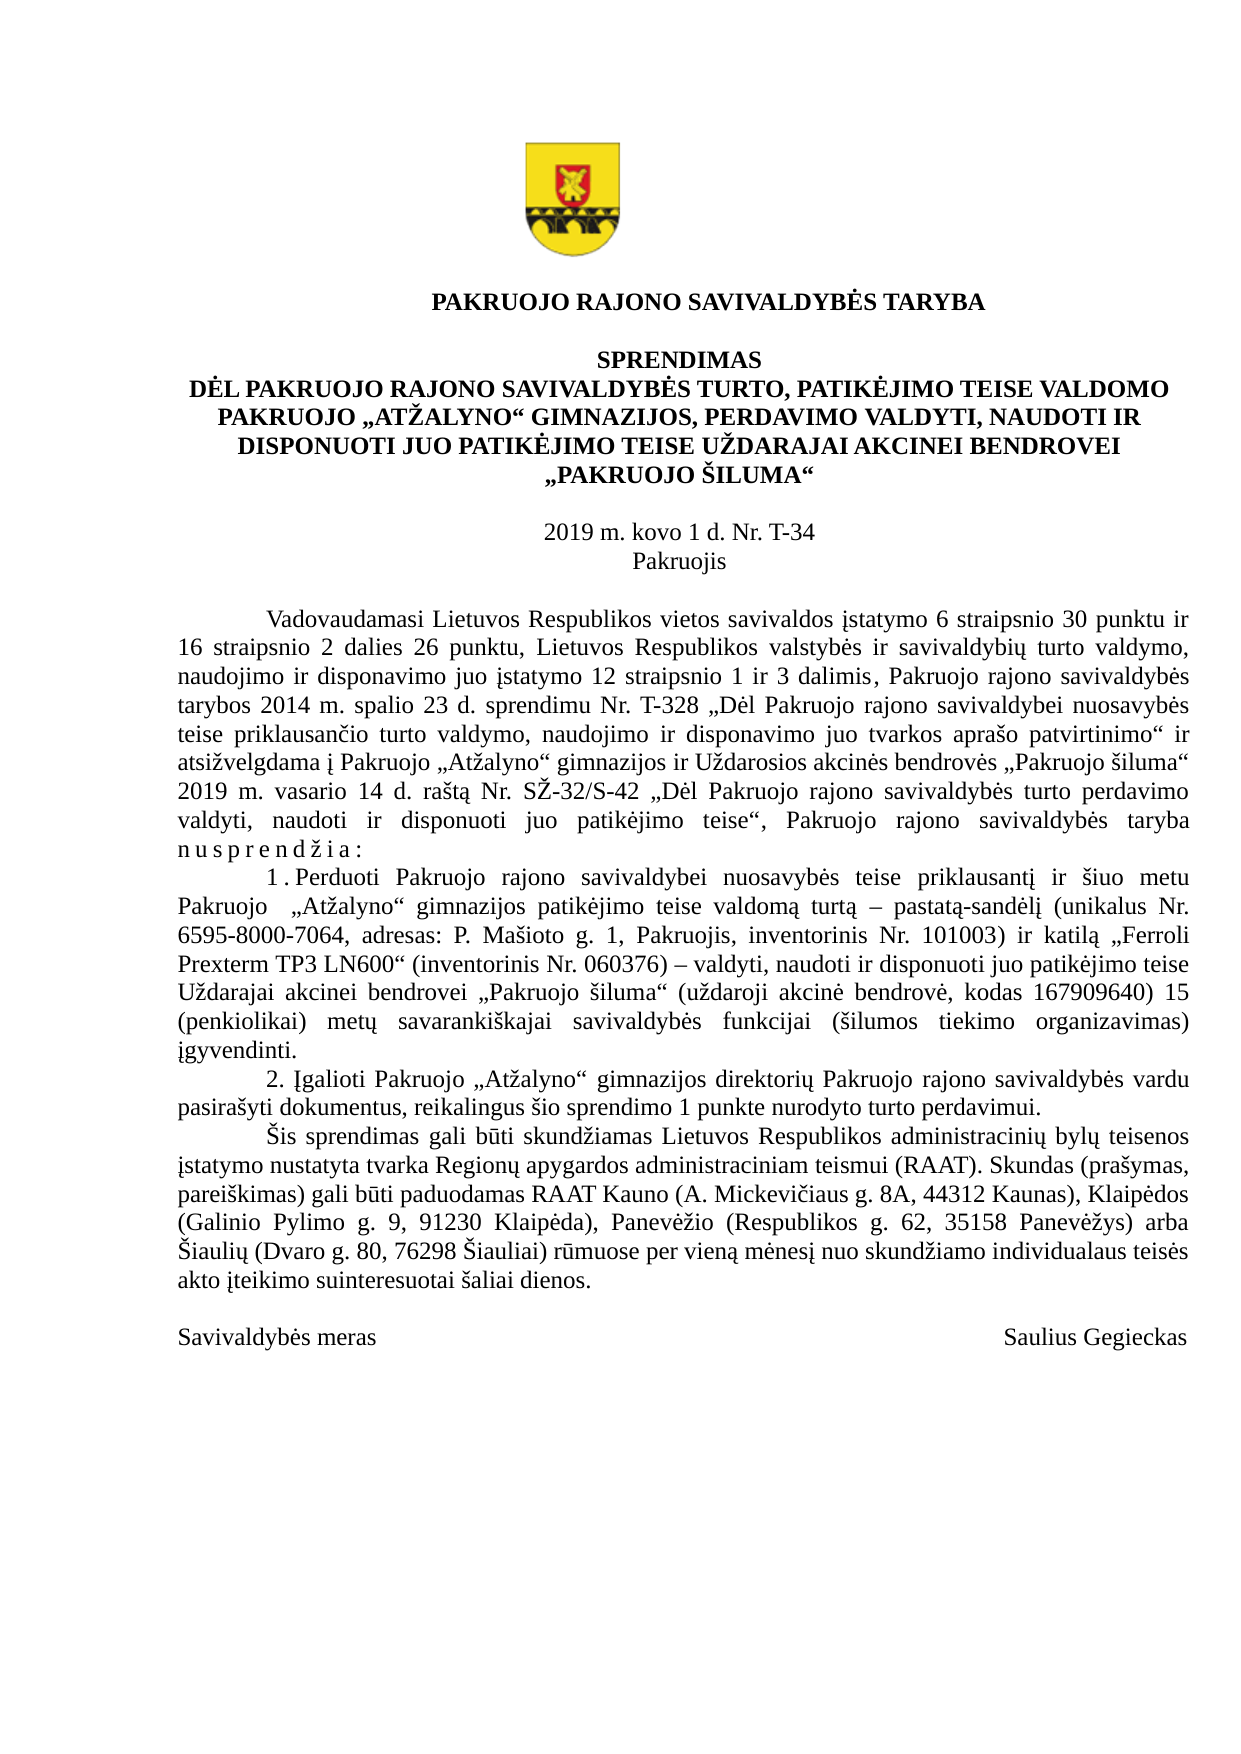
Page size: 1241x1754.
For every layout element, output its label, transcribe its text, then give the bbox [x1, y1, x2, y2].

text Šis sprendimas gali būti skundžiamas Lietuvos Respublikos administracinių bylų teisenos įstatymo nustatyta tvarka Regionų apygardos administraciniam teismui (RAAT). Skundas (prašymas, pareiškimas) gali būti paduodamas RAAT Kauno (A. Mickevičiaus g. 8A, 44312 Kaunas), Klaipėdos (Galinio Pylimo g. 9, 91230 Klaipėda), Panevėžio (Respublikos g. 62, 35158 Panevėžys) arba Šiaulių (Dvaro g. 80, 76298 Šiauliai) rūmuose per vieną mėnesį nuo skundžiamo individualaus teisės akto įteikimo suinteresuotai šaliai dienos. [177, 1121, 1190, 1294]
subtitle SPRENDIMAS [177, 345, 1181, 374]
text Savivaldybės meras Saulius Gegieckas [177, 1322, 1190, 1380]
text 1.Perduoti Pakruojo rajono savivaldybei nuosavybės teise priklausantį ir šiuo metu Pakruojo „Atžalyno“ gimnazijos patikėjimo teise valdomą turtą – pastatą-sandėlį (unikalus Nr. 6595-8000-7064, adresas: P. Mašioto g. 1, Pakruojis, inventorinis Nr. 101003) ir katilą „Ferroli Prexterm TP3 LN600“ (inventorinis Nr. 060376) – valdyti, naudoti ir disponuoti juo patikėjimo teise Uždarajai akcinei bendrovei „Pakruojo šiluma“ (uždaroji akcinė bendrovė, kodas 167909640) 15 (penkiolikai) metų savarankiškajai savivaldybės funkcijai (šilumos tiekimo organizavimas) įgyvendinti. [177, 862, 1190, 1064]
text PAKRUOJO RAJONO SAVIVALDYBĖS TARYBA [177, 287, 1181, 316]
text 2019 m. kovo 1 d. Nr. T-34 [177, 517, 1181, 546]
subtitle DĖL PAKRUOJO RAJONO SAVIVALDYBĖS TURTO, PATIKĖJIMO TEISE VALDOMO PAKRUOJO „ATŽALYNO“ GIMNAZIJOS, PERDAVIMO VALDYTI, NAUDOTI IR DISPONUOTI JUO PATIKĖJIMO TEISE UŽDARAJAI AKCINEI BENDROVEI „PAKRUOJO ŠILUMA“ [177, 374, 1181, 489]
text 2. Įgalioti Pakruojo „Atžalyno“ gimnazijos direktorių Pakruojo rajono savivaldybės vardu pasirašyti dokumentus, reikalingus šio sprendimo 1 punkte nurodyto turto perdavimui. [177, 1064, 1190, 1121]
text Pakruojis [177, 546, 1181, 575]
text Vadovaudamasi Lietuvos Respublikos vietos savivaldos įstatymo 6 straipsnio 30 punktu ir 16 straipsnio 2 dalies 26 punktu, Lietuvos Respublikos valstybės ir savivaldybių turto valdymo, naudojimo ir disponavimo juo įstatymo 12 straipsnio 1 ir 3 dalimis, Pakruojo rajono savivaldybės tarybos 2014 m. spalio 23 d. sprendimu Nr. T-328 „Dėl Pakruojo rajono savivaldybei nuosavybės teise priklausančio turto valdymo, naudojimo ir disponavimo juo tvarkos aprašo patvirtinimo“ ir atsižvelgdama į Pakruojo „Atžalyno“ gimnazijos ir Uždarosios akcinės bendrovės „Pakruojo šiluma“ 2019 m. vasario 14 d. raštą Nr. SŽ-32/S-42 „Dėl Pakruojo rajono savivaldybės turto perdavimo valdyti, naudoti ir disponuoti juo patikėjimo teise“, Pakruojo rajono savivaldybės taryba nusprendžia: [177, 604, 1190, 862]
